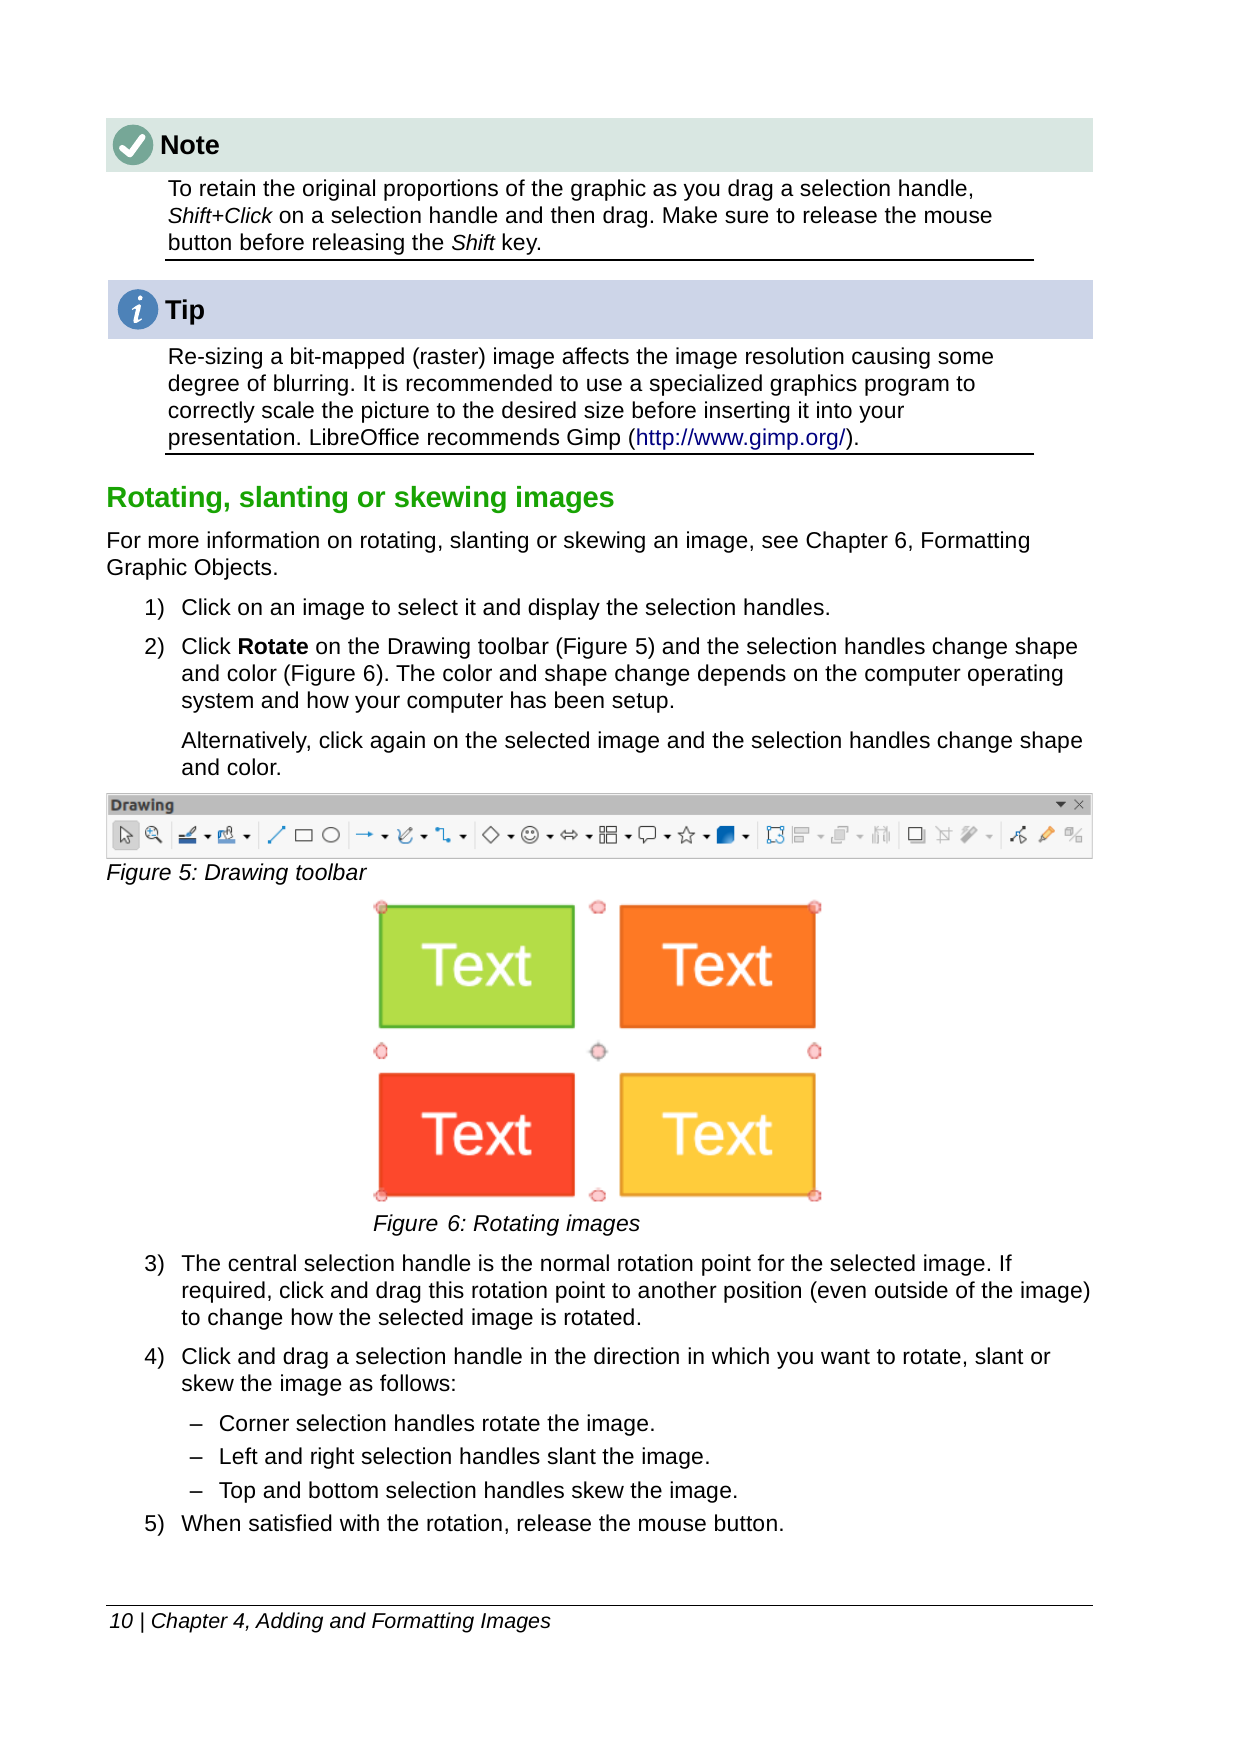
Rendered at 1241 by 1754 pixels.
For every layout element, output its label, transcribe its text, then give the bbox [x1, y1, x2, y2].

picture [372, 897, 827, 1210]
text To retain the original proportions of the graphic as you drag a selection handle, Shift+Click on a selection handle and then drag. Make sure to release the mouse button before releasing the Shift key. [164, 172, 1034, 261]
list Alternatively, click again on the selected image and the selection handles change shape and color. [181, 726, 1093, 781]
text Re-sizing a bit-mapped (raster) image affects the image resolution causing some degree of blurring. It is recommended to use a specialized graphics program to correctly scale the picture to the desired size before inserting it into your presentation. LibreOffice recommends Gimp (http://www.gimp.org/). [164, 339, 1034, 455]
list Left and right selection handles slant the image. [189, 1443, 1093, 1470]
text For more information on rotating, slanting or skewing an image, see Chapter 6, Formatting Graphic Objects. [106, 526, 1093, 581]
text Figure 6: Rotating images [373, 1210, 826, 1237]
subtitle Tip [108, 280, 1093, 339]
subtitle Rotating, slanting or skewing images [106, 480, 1093, 514]
list Top and bottom selection handles skew the image. [189, 1476, 1093, 1503]
subtitle Note [106, 118, 1093, 172]
list Click Rotate on the Drawing toolbar (Figure 5) and the selection handles change shape and color (Figure 6). The color and shape change depends on the computer operating system and how your computer has been setup. [164, 633, 1093, 714]
list The central selection handle is the normal rotation point for the selected image. If required, click and drag this rotation point to another position (even outside of the image) to change how the selected image is rotated. [164, 1249, 1093, 1330]
list Click on an image to select it and display the selection handles. [164, 593, 1093, 620]
picture [106, 793, 1093, 859]
list When satisfied with the rotation, release the mouse button. [164, 1509, 1093, 1536]
text Figure 5: Drawing toolbar [106, 859, 1093, 885]
list Click and drag a selection handle in the direction in which you want to rotate, slant or skew the image as follows: [164, 1343, 1093, 1397]
list Corner selection handles rotate the image. [189, 1409, 1093, 1436]
